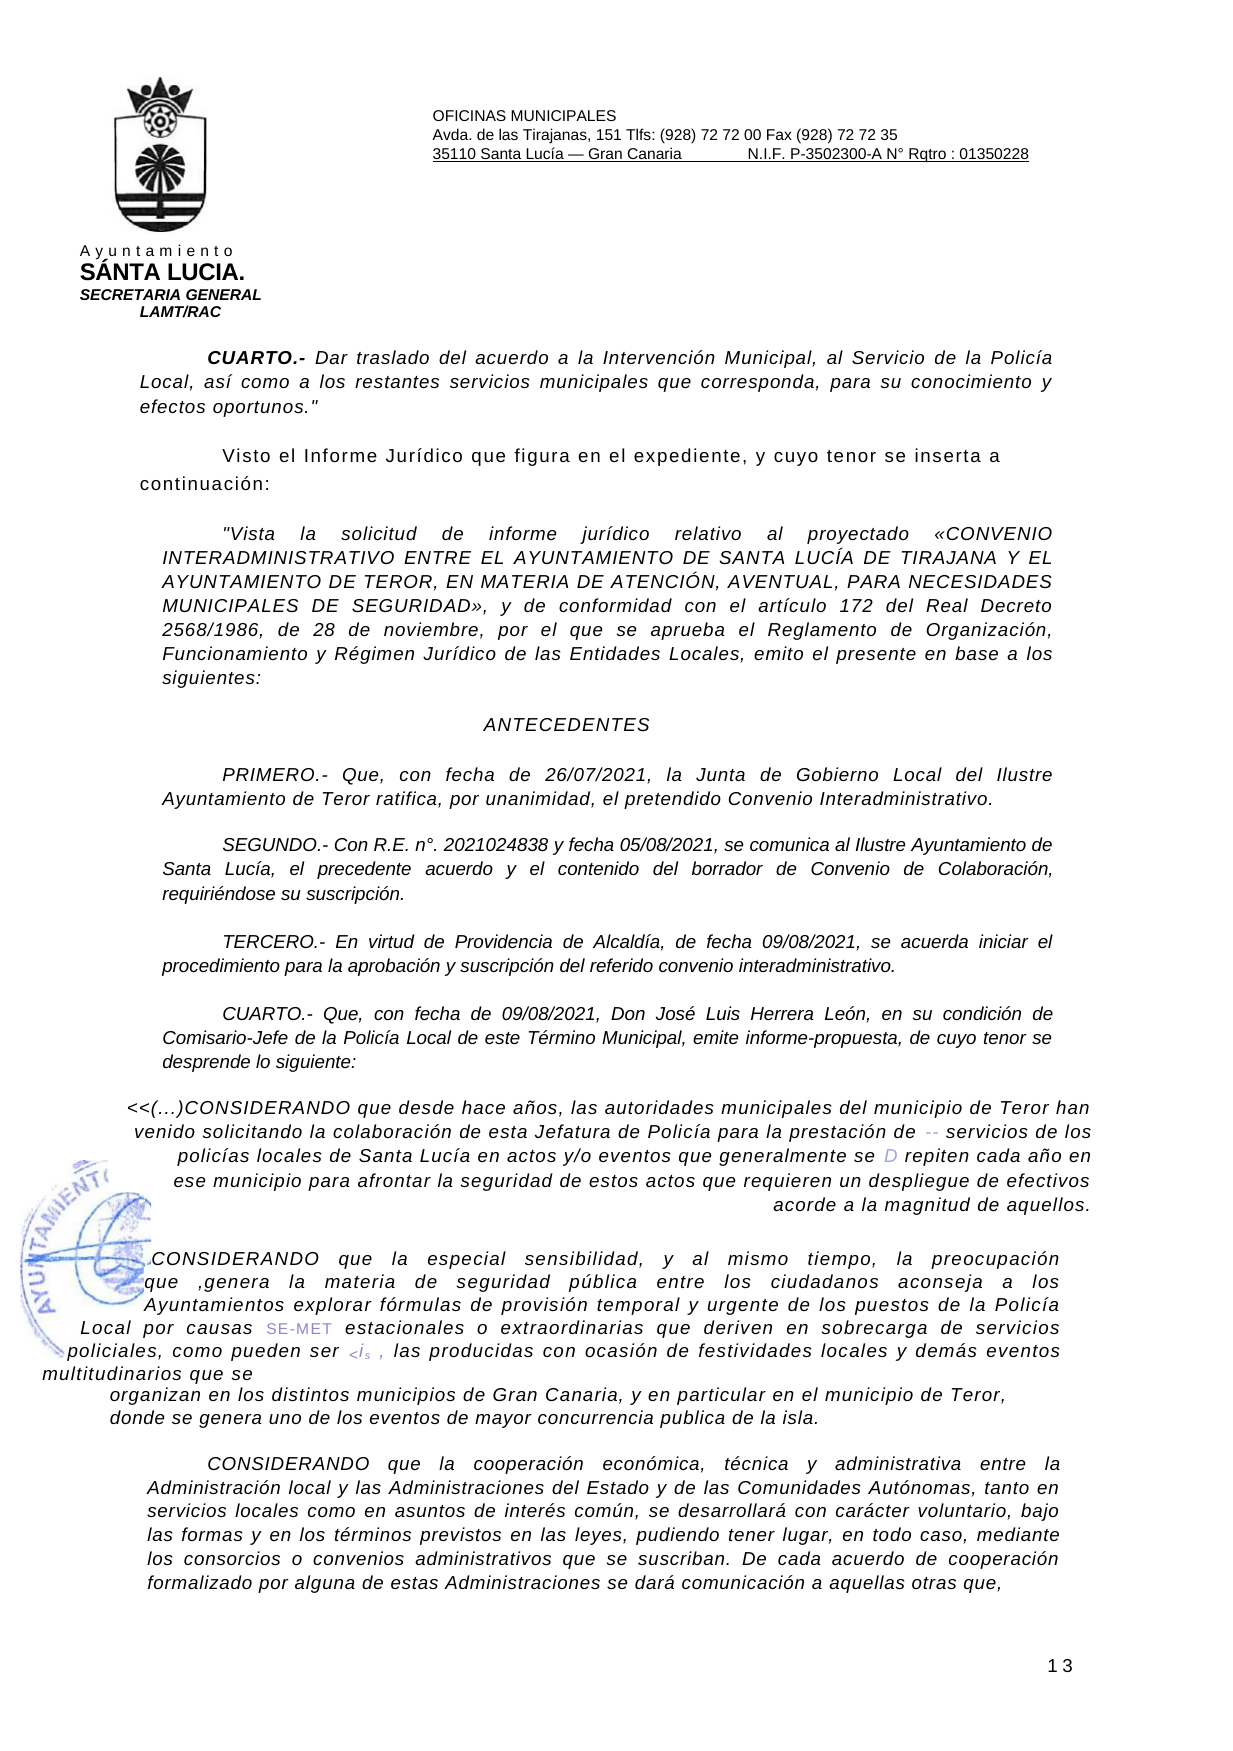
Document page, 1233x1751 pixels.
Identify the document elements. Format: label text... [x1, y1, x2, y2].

text ANTECEDENTES [42, 714, 1091, 736]
text SECRETARIA GENERAL LAMT/RAC [79, 286, 1091, 322]
picture [111, 77, 208, 234]
text SÁNTA LUCIA. [79, 261, 1091, 286]
text donde se genera uno de los eventos de mayor concurrencia publica de la isla. [109, 1406, 1091, 1429]
text Ayuntamiento [79, 243, 1091, 261]
text "Vista la solicitud de informe jurídico relativo al proyectado «CONVENIO INTERADMINISTRATIVO ENTRE EL AYUNTAMIENTO DE SANTA LUCÍA DE TIRAJANA Y EL AYUNTAMIENTO DE TEROR, EN MATERIA DE ATENCIÓN, AVENTUAL, PARA NECESIDADES MUNICIPALES DE SEGURIDAD», y de conformidad con el artículo 172 del Real Decreto 2568/1986, de 28 de noviembre, por el que se aprueba el Reglamento de Organización, Funcionamiento y Régimen Jurídico de las Entidades Locales, emito el presente en base a los siguientes: [162, 521, 1054, 689]
table_header [42, 78, 207, 235]
text CONSIDERANDO que la cooperación económica, técnica y administrativa entre la Administración local y las Administraciones del Estado y de las Comunidades Autónomas, tanto en servicios locales como en asuntos de interés común, se desarrollará con carácter voluntario, bajo las formas y en los términos previstos en las leyes, pudiendo tener lugar, en todo caso, mediante los consorcios o convenios administrativos que se suscriban. De cada acuerdo de cooperación formalizado por alguna de estas Administraciones se dará comunicación a aquellas otras que, [147, 1451, 1061, 1594]
text 13 [42, 1652, 1072, 1677]
table_header OFICINAS MUNICIPALES Avda. de las Tirajanas, 151 Tlfs: (928) 72 72 00 Fax (928) 72 72 35 35110 Santa Lucía — Gran Canaria N.I.F. P-3502300-A N° Rqtro : 01350228 [208, 78, 1091, 235]
text Visto el Informe Jurídico que figura en el expediente, y cuyo tenor se inserta a continuación: [139, 441, 1054, 496]
text PRIMERO.- Que, con fecha de 26/07/2021, la Junta de Gobierno Local del Ilustre Ayuntamiento de Teror ratifica, por unanimidad, el pretendido Convenio Interadministrativo. [162, 762, 1054, 810]
picture [44, 1160, 152, 1359]
text CONSIDERANDO que la especial sensibilidad, y al mismo tiempo, la preocupación que ,genera la materia de seguridad pública entre los ciudadanos aconseja a los Ayuntamientos explorar fórmulas de provisión temporal y urgente de los puestos de la Policía Local por causas SE-MET estacionales o extraordinarias que deriven en sobrecarga de servicios policiales, como pueden ser <is , las producidas con ocasión de festividades locales y demás eventos multitudinarios que se [42, 1246, 1061, 1385]
text CUARTO.- Que, con fecha de 09/08/2021, Don José Luis Herrera León, en su condición de Comisario-Jefe de la Policía Local de este Término Municipal, emite informe-propuesta, de cuyo tenor se desprende lo siguiente: [162, 1001, 1054, 1073]
text CUARTO.- Dar traslado del acuerdo a la Intervención Municipal, al Servicio de la Policía Local, así como a los restantes servicios municipales que corresponda, para su conocimiento y efectos oportunos." [139, 345, 1054, 418]
text TERCERO.- En virtud de Providencia de Alcaldía, de fecha 09/08/2021, se acuerda iniciar el procedimiento para la aprobación y suscripción del referido convenio interadministrativo. [162, 929, 1054, 978]
text <<(...)CONSIDERANDO que desde hace años, las autoridades municipales del municipio de Teror han venido solicitando la colaboración de esta Jefatura de Policía para la prestación de -- servicios de los policías locales de Santa Lucía en actos y/o eventos que generalmente se D repiten cada año en ese municipio para afrontar la seguridad de estos actos que requieren un despliegue de efectivos acorde a la magnitud de aquellos. [79, 1095, 1091, 1216]
text SEGUNDO.- Con R.E. n°. 2021024838 y fecha 05/08/2021, se comunica al Ilustre Ayuntamiento de Santa Lucía, el precedente acuerdo y el contenido del borrador de Convenio de Colaboración, requiriéndose su suscripción. [162, 832, 1054, 905]
text organizan en los distintos municipios de Gran Canaria, y en particular en el municipio de Teror, [109, 1385, 1091, 1406]
